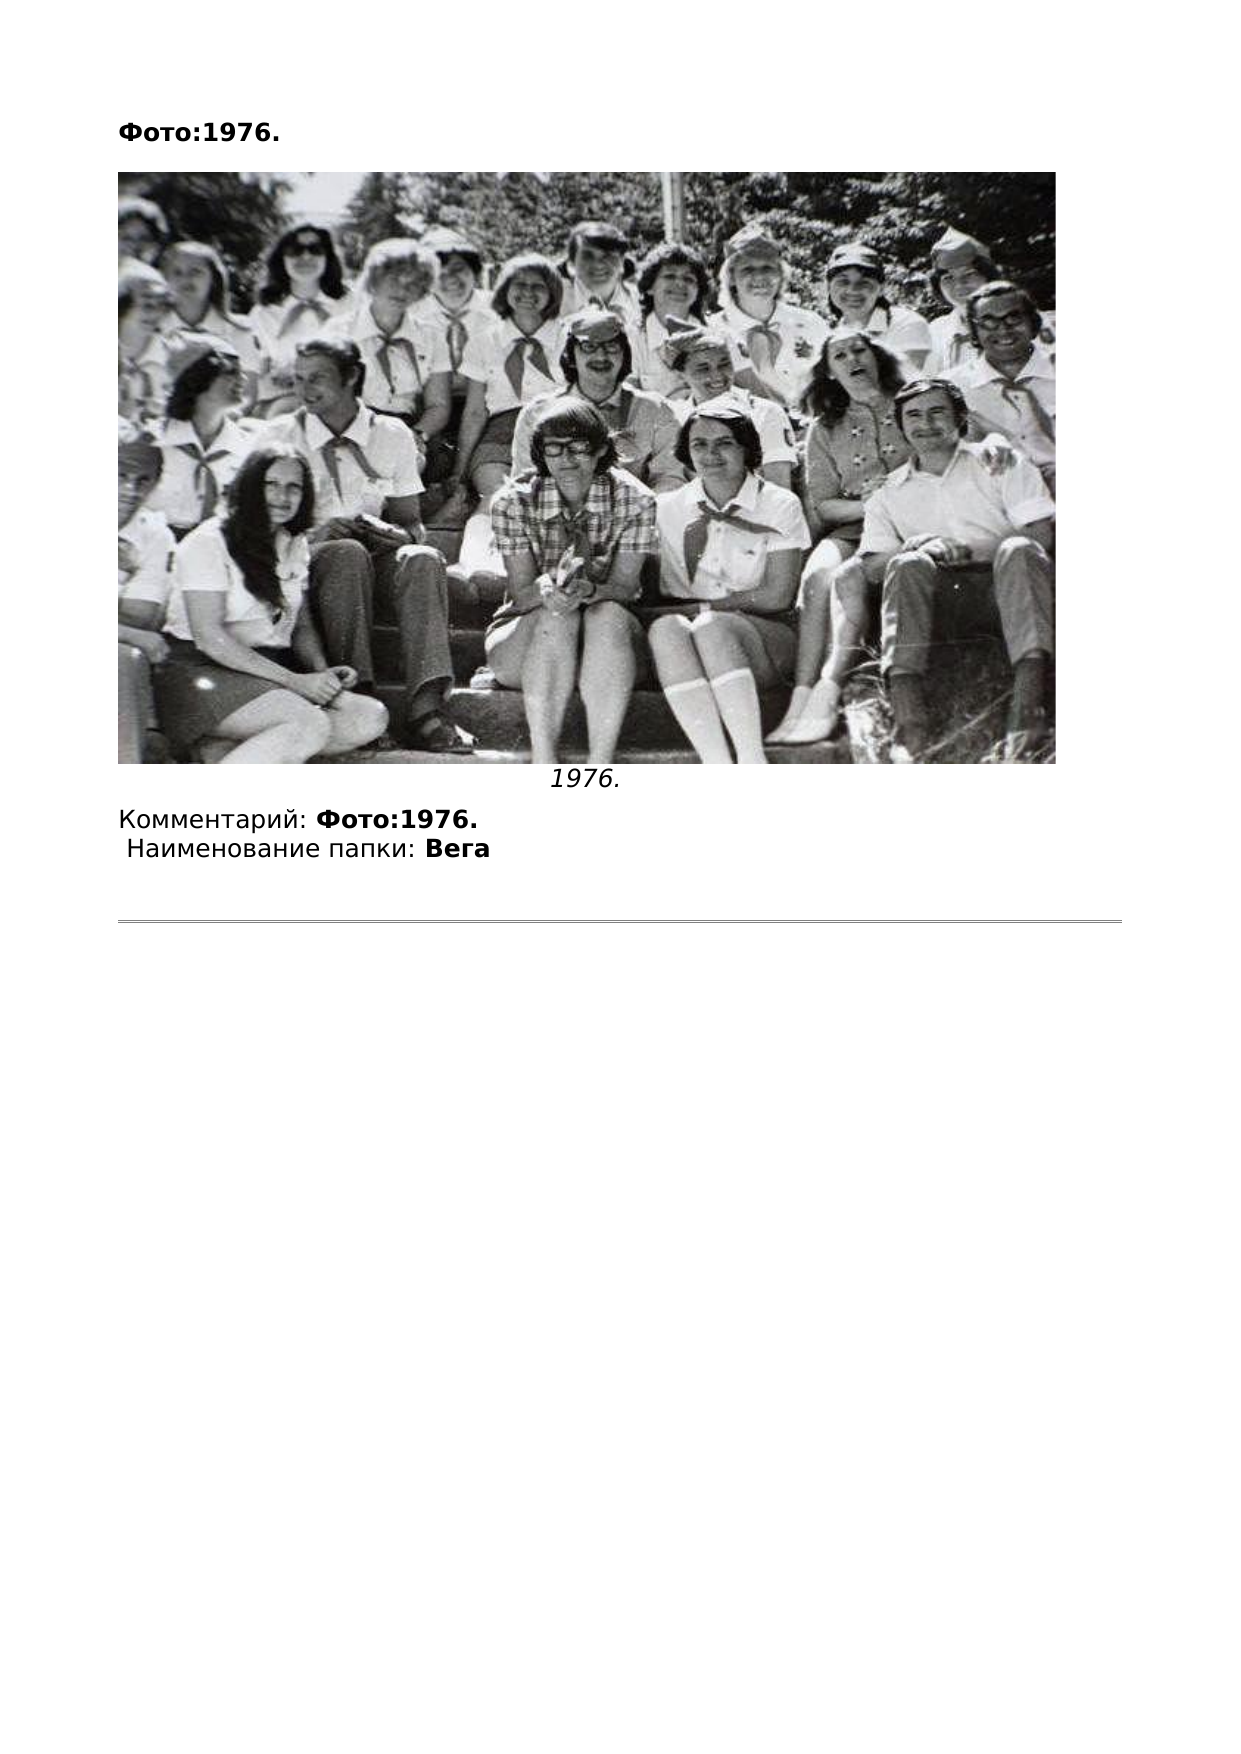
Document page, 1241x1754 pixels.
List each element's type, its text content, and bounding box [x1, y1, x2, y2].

text Комментарий: Фото:1976. Наименование папки: Вега [118, 806, 1122, 893]
text 1976. [118, 764, 1056, 793]
picture [118, 172, 1056, 764]
subtitle Фото:1976. [118, 118, 1122, 147]
